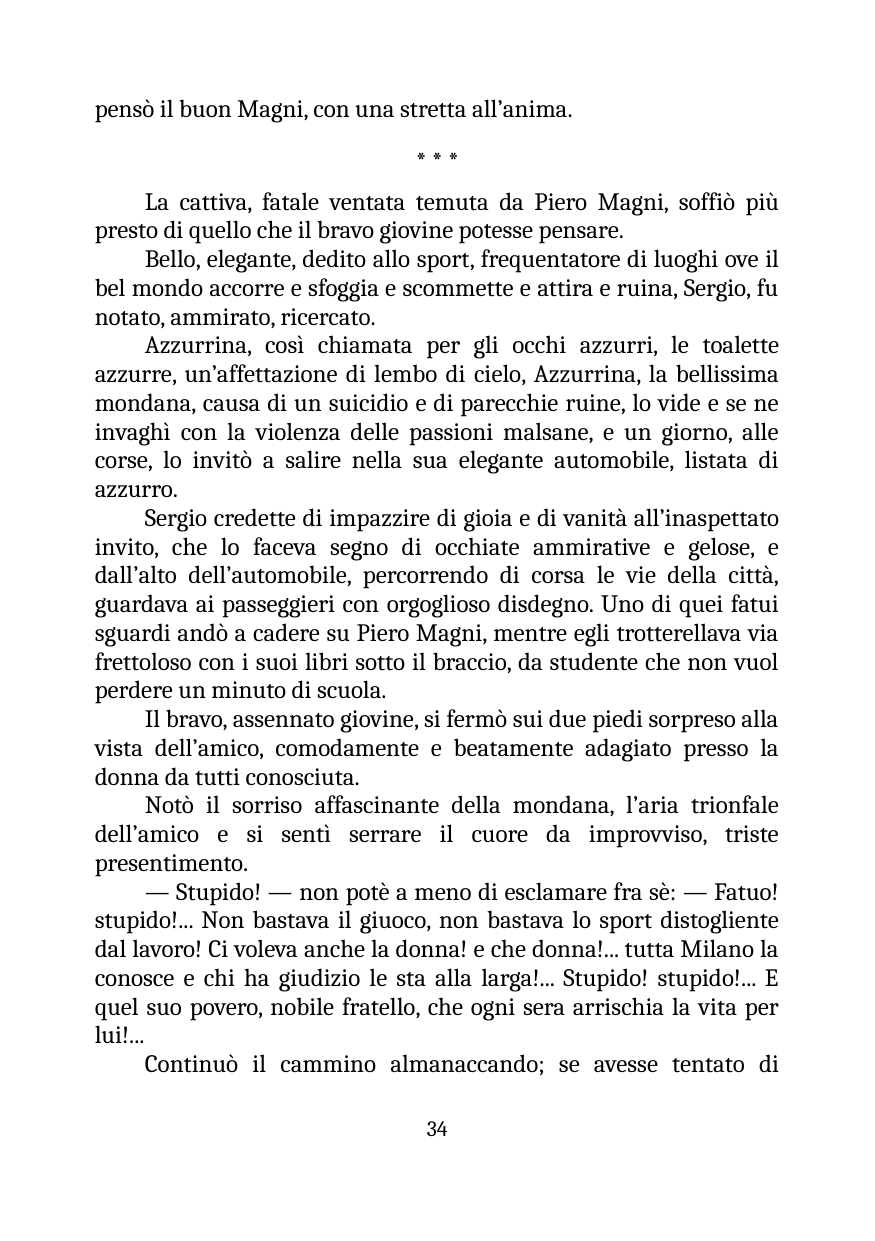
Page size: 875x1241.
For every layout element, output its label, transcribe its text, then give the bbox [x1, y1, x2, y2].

text * * * [94, 147, 779, 176]
text Sergio credette di impazzire di gioia e di vanità all’inaspettato invito, che lo faceva segno di occhiate ammirative e gelose, e dall’alto dell’automobile, percorrendo di corsa le vie della città, guardava ai passeggieri con orgoglioso disdegno. Uno di quei fatui sguardi andò a cadere su Piero Magni, mentre egli trotterellava via frettoloso con i suoi libri sotto il braccio, da studente che non vuol perdere un minuto di scuola. [94, 504, 779, 705]
text Notò il sorriso affascinante della mondana, l’aria trionfale dell’amico e si sentì serrare il cuore da improvviso, triste presentimento. [94, 791, 779, 877]
text Continuò il cammino almanaccando; se avesse tentato di [94, 1050, 779, 1079]
text Bello, elegante, dedito allo sport, frequentatore di luoghi ove il bel mondo accorre e sfoggia e scommette e attira e ruina, Sergio, fu notato, ammirato, ricercato. [94, 245, 779, 331]
text La cattiva, fatale ventata temuta da Piero Magni, soffiò più presto di quello che il bravo giovine potesse pensare. [94, 187, 779, 245]
text pensò il buon Magni, con una stretta all’anima. [94, 94, 779, 123]
text Il bravo, assennato giovine, si fermò sui due piedi sorpreso alla vista dell’amico, comodamente e beatamente adagiato presso la donna da tutti conosciuta. [94, 705, 779, 791]
text — Stupido! — non potè a meno di esclamare fra sè: — Fatuo! stupido!... Non bastava il giuoco, non bastava lo sport distogliente dal lavoro! Ci voleva anche la donna! e che donna!... tutta Milano la conosce e chi ha giudizio le sta alla larga!... Stupido! stupido!... E quel suo povero, nobile fratello, che ogni sera arrischia la vita per lui!... [94, 877, 779, 1050]
text Azzurrina, così chiamata per gli occhi azzurri, le toalette azzurre, un’affettazione di lembo di cielo, Azzurrina, la bellissima mondana, causa di un suicidio e di parecchie ruine, lo vide e se ne invaghì con la violenza delle passioni malsane, e un giorno, alle corse, lo invitò a salire nella sua elegante automobile, listata di azzurro. [94, 331, 779, 504]
